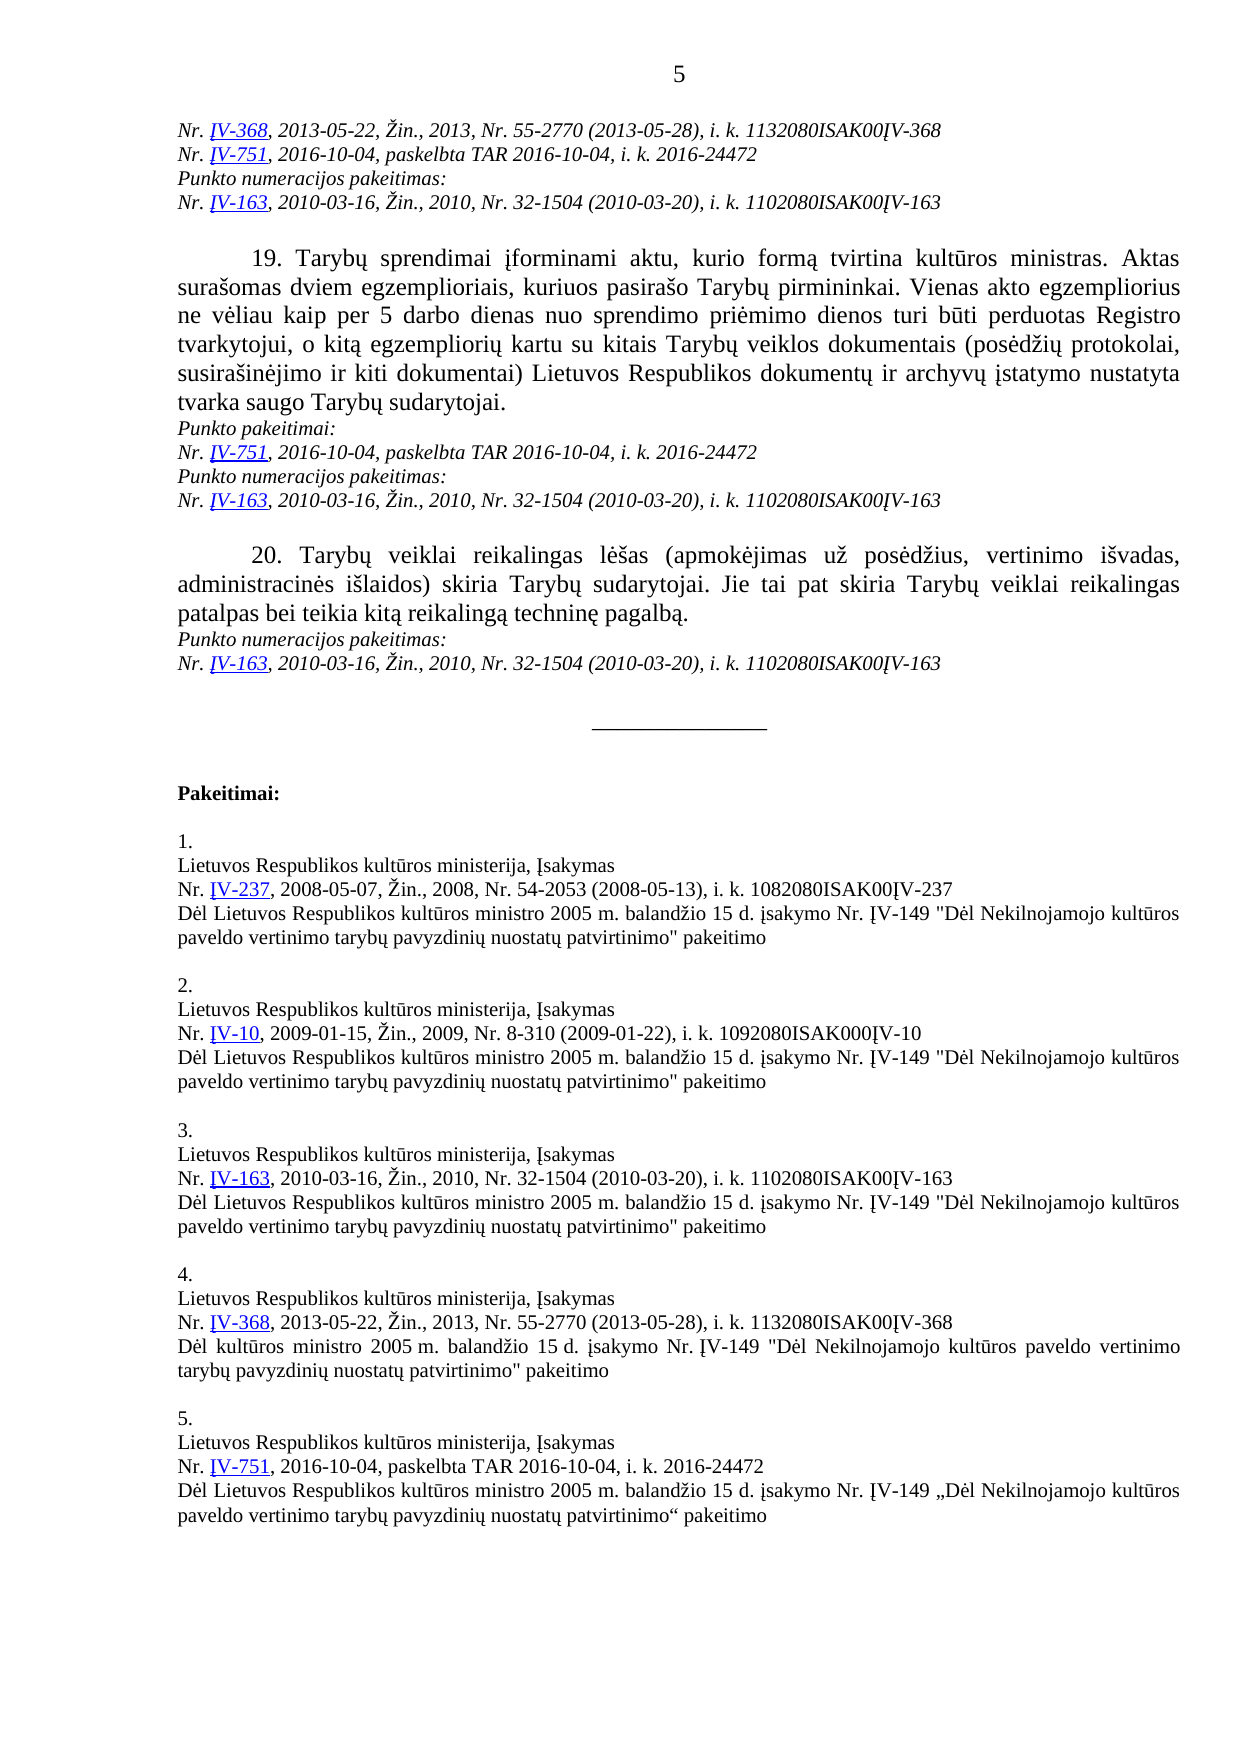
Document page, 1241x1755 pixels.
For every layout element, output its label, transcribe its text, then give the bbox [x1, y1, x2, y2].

text Punkto numeracijos pakeitimas: [177, 627, 1181, 651]
text 5. [177, 1406, 1181, 1430]
text Punkto pakeitimai: [177, 416, 1181, 440]
text Lietuvos Respublikos kultūros ministerija, Įsakymas [177, 853, 1181, 877]
text 20. Tarybų veiklai reikalingas lėšas (apmokėjimas už posėdžius, vertinimo išvadas, administracinės išlaidos) skiria Tarybų sudarytojai. Jie tai pat skiria Tarybų veiklai reikalingas patalpas bei teikia kitą reikalingą techninę pagalbą. [177, 541, 1181, 627]
text Pakeitimai: [177, 781, 1181, 805]
text Nr. ĮV-751, 2016-10-04, paskelbta TAR 2016-10-04, i. k. 2016-24472 [177, 440, 1181, 464]
text Nr. ĮV-368, 2013-05-22, Žin., 2013, Nr. 55-2770 (2013-05-28), i. k. 1132080ISAK00ĮV-368 [177, 1310, 1181, 1334]
text Nr. ĮV-751, 2016-10-04, paskelbta TAR 2016-10-04, i. k. 2016-24472 [177, 1454, 1181, 1478]
text 2. [177, 973, 1181, 997]
text Dėl Lietuvos Respublikos kultūros ministro 2005 m. balandžio 15 d. įsakymo Nr. ĮV-149 "Dėl Nekilnojamojo kultūros paveldo vertinimo tarybų pavyzdinių nuostatų patvirtinimo" pakeitimo [177, 901, 1181, 949]
text Dėl Lietuvos Respublikos kultūros ministro 2005 m. balandžio 15 d. įsakymo Nr. ĮV-149 „Dėl Nekilnojamojo kultūros paveldo vertinimo tarybų pavyzdinių nuostatų patvirtinimo“ pakeitimo [177, 1478, 1181, 1527]
text Nr. ĮV-163, 2010-03-16, Žin., 2010, Nr. 32-1504 (2010-03-20), i. k. 1102080ISAK00ĮV-163 [177, 190, 1181, 214]
text ______________ [177, 704, 1181, 732]
text Dėl kultūros ministro 2005 m. balandžio 15 d. įsakymo Nr. ĮV-149 "Dėl Nekilnojamojo kultūros paveldo vertinimo tarybų pavyzdinių nuostatų patvirtinimo" pakeitimo [177, 1334, 1181, 1382]
text Lietuvos Respublikos kultūros ministerija, Įsakymas [177, 1430, 1181, 1454]
text Nr. ĮV-163, 2010-03-16, Žin., 2010, Nr. 32-1504 (2010-03-20), i. k. 1102080ISAK00ĮV-163 [177, 651, 1181, 675]
text Punkto numeracijos pakeitimas: [177, 166, 1181, 190]
text Dėl Lietuvos Respublikos kultūros ministro 2005 m. balandžio 15 d. įsakymo Nr. ĮV-149 "Dėl Nekilnojamojo kultūros paveldo vertinimo tarybų pavyzdinių nuostatų patvirtinimo" pakeitimo [177, 1190, 1181, 1238]
text Nr. ĮV-368, 2013-05-22, Žin., 2013, Nr. 55-2770 (2013-05-28), i. k. 1132080ISAK00ĮV-368 [177, 118, 1181, 142]
text Nr. ĮV-237, 2008-05-07, Žin., 2008, Nr. 54-2053 (2008-05-13), i. k. 1082080ISAK00ĮV-237 [177, 877, 1181, 901]
text Nr. ĮV-751, 2016-10-04, paskelbta TAR 2016-10-04, i. k. 2016-24472 [177, 142, 1181, 166]
text Nr. ĮV-163, 2010-03-16, Žin., 2010, Nr. 32-1504 (2010-03-20), i. k. 1102080ISAK00ĮV-163 [177, 1166, 1181, 1190]
text Lietuvos Respublikos kultūros ministerija, Įsakymas [177, 1142, 1181, 1166]
text Punkto numeracijos pakeitimas: [177, 464, 1181, 488]
text 4. [177, 1262, 1181, 1286]
text 1. [177, 829, 1181, 853]
text Nr. ĮV-10, 2009-01-15, Žin., 2009, Nr. 8-310 (2009-01-22), i. k. 1092080ISAK000ĮV-10 [177, 1021, 1181, 1045]
text Lietuvos Respublikos kultūros ministerija, Įsakymas [177, 1286, 1181, 1310]
text Nr. ĮV-163, 2010-03-16, Žin., 2010, Nr. 32-1504 (2010-03-20), i. k. 1102080ISAK00ĮV-163 [177, 488, 1181, 512]
text 19. Tarybų sprendimai įforminami aktu, kurio formą tvirtina kultūros ministras. Aktas surašomas dviem egzemplioriais, kuriuos pasirašo Tarybų pirmininkai. Vienas akto egzempliorius ne vėliau kaip per 5 darbo dienas nuo sprendimo priėmimo dienos turi būti perduotas Registro tvarkytojui, o kitą egzempliorių kartu su kitais Tarybų veiklos dokumentais (posėdžių protokolai, susirašinėjimo ir kiti dokumentai) Lietuvos Respublikos dokumentų ir archyvų įstatymo nustatyta tvarka saugo Tarybų sudarytojai. [177, 243, 1181, 416]
text 3. [177, 1117, 1181, 1142]
text Lietuvos Respublikos kultūros ministerija, Įsakymas [177, 997, 1181, 1021]
text Dėl Lietuvos Respublikos kultūros ministro 2005 m. balandžio 15 d. įsakymo Nr. ĮV-149 "Dėl Nekilnojamojo kultūros paveldo vertinimo tarybų pavyzdinių nuostatų patvirtinimo" pakeitimo [177, 1045, 1181, 1093]
